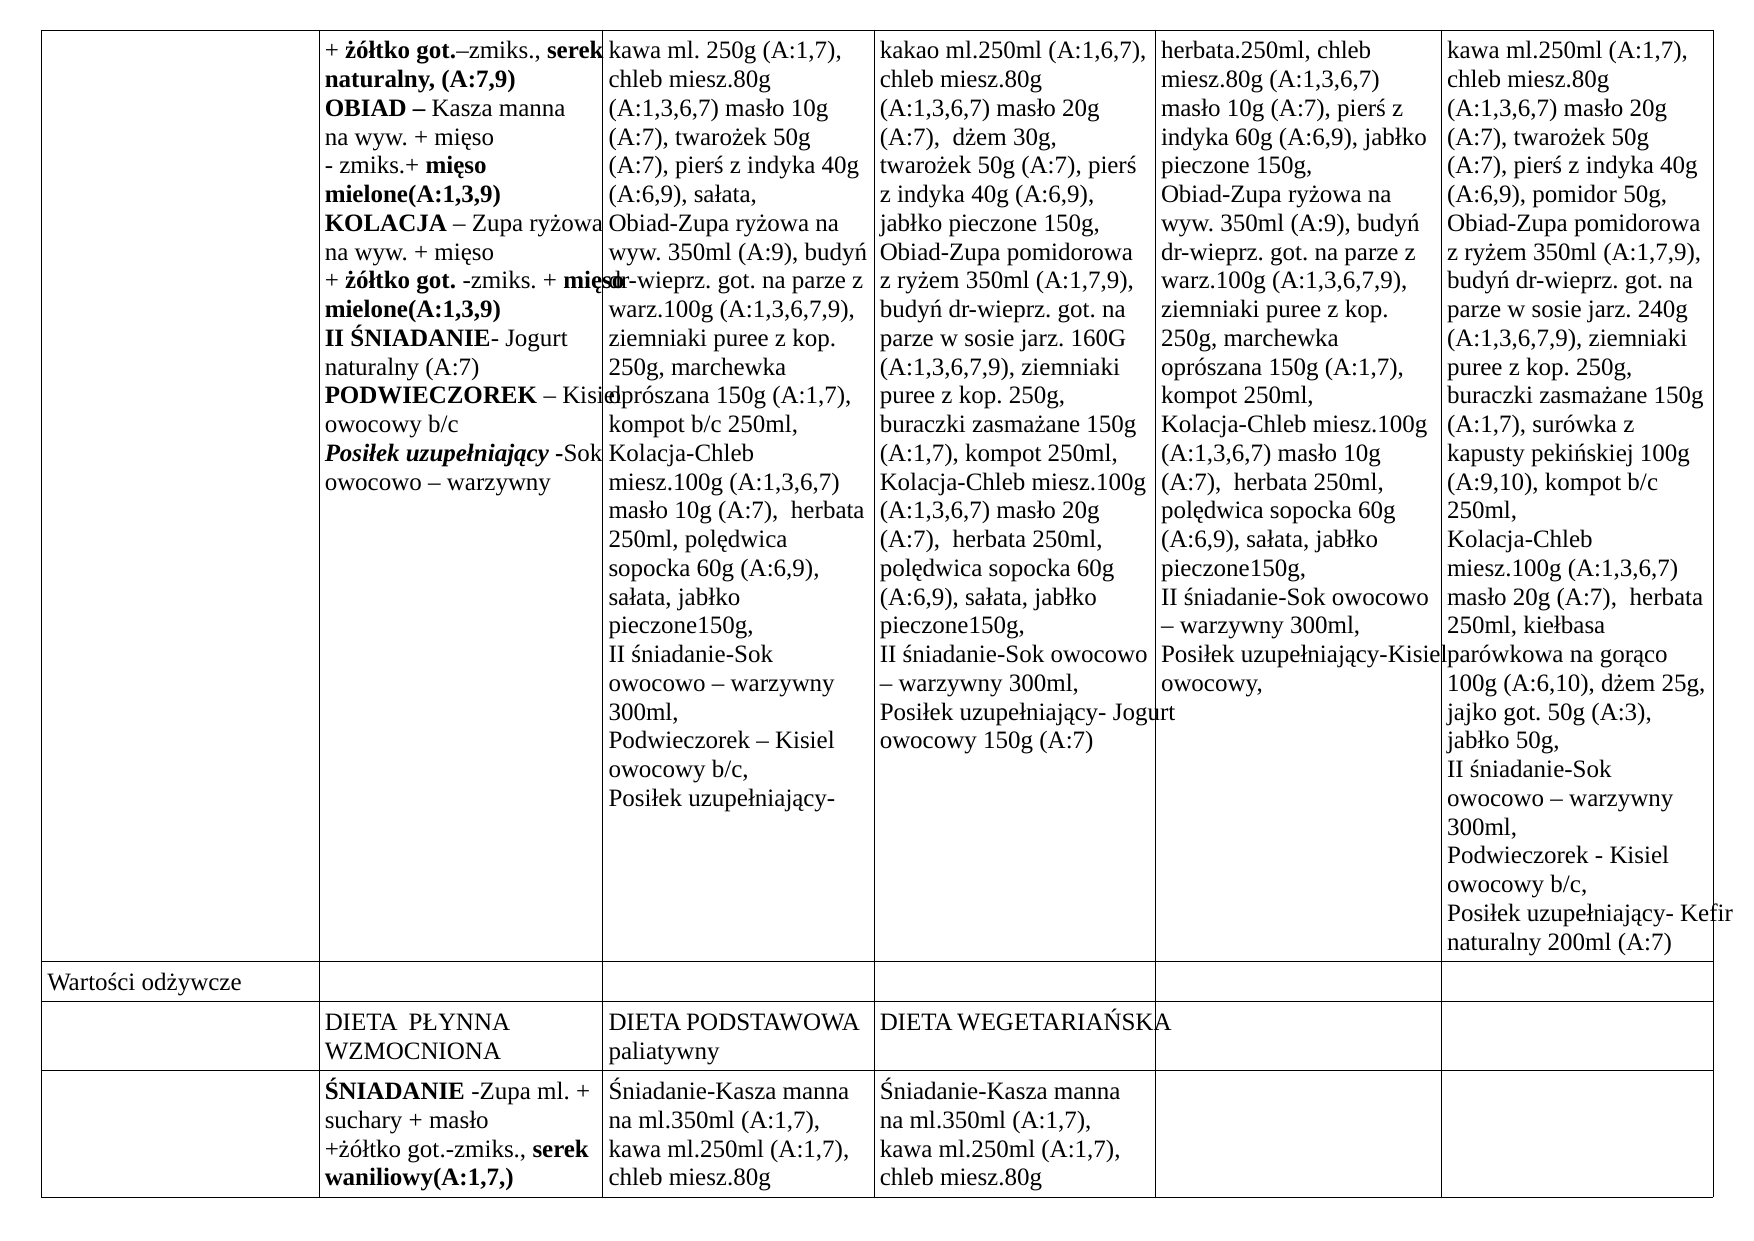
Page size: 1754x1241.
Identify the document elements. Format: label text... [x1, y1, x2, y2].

table_cell [42, 1071, 319, 1197]
table_cell Śniadanie-Kasza manna na ml.350ml (A:1,7), kawa ml.250ml (A:1,7), chleb miesz.80g (A:1,3,6,7) masło 20g (A:7), twarożek 50g (A:7), pierś z indyka 40g (A:6,9), pomidor 50g, Obiad-Zupa pomidorowa z ryżem 350ml (A:1,7,9), budyń dr-wieprz. got. na parze w sosie jarz. 240g (A:1,3,6,7,9), ziemniaki puree z kop. 250g, buraczki zasmażane 150g (A:1,7), surówka z kapusty pekińskiej 100g (A:9,10), kompot b/c 250ml, Kolacja-Chleb miesz.100g (A:1,3,6,7) masło 20g (A:7), herbata 250ml, kiełbasa parówkowa na gorąco 100g (A:6,10), dżem 25g, jajko got. 50g (A:3), jabłko 50g, II śniadanie-Sok owocowo – warzywny 300ml, Podwieczorek - Kisiel owocowy b/c, Posiłek uzupełniający- Kefir naturalny 200ml (A:7) [1442, 31, 1713, 961]
table_cell [1442, 1002, 1713, 1070]
table_cell [42, 1002, 319, 1070]
table_cell [1442, 962, 1713, 1001]
table_cell Śniadanie-Kasza manna na wyw.350ml (A:1,7), kawa ml. 250g (A:1,7), chleb miesz.80g (A:1,3,6,7) masło 10g (A:7), twarożek 50g (A:7), pierś z indyka 40g (A:6,9), sałata, Obiad-Zupa ryżowa na wyw. 350ml (A:9), budyń dr-wieprz. got. na parze z warz.100g (A:1,3,6,7,9), ziemniaki puree z kop. 250g, marchewka oprószana 150g (A:1,7), kompot b/c 250ml, Kolacja-Chleb miesz.100g (A:1,3,6,7) masło 10g (A:7), herbata 250ml, polędwica sopocka 60g (A:6,9), sałata, jabłko pieczone150g, II śniadanie-Sok owocowo – warzywny 300ml, Podwieczorek – Kisiel owocowy b/c, Posiłek uzupełniający- [603, 31, 874, 961]
table_cell Wartości odżywcze [42, 962, 319, 1001]
table_cell [42, 31, 319, 961]
table_cell [1156, 962, 1441, 1001]
table_cell [1156, 1071, 1441, 1197]
table_cell Śniadanie-Kasza manna na wyw.350ml (A:1,7), herbata.250ml, chleb miesz.80g (A:1,3,6,7) masło 10g (A:7), pierś z indyka 60g (A:6,9), jabłko pieczone 150g, Obiad-Zupa ryżowa na wyw. 350ml (A:9), budyń dr-wieprz. got. na parze z warz.100g (A:1,3,6,7,9), ziemniaki puree z kop. 250g, marchewka oprószana 150g (A:1,7), kompot 250ml, Kolacja-Chleb miesz.100g (A:1,3,6,7) masło 10g (A:7), herbata 250ml, polędwica sopocka 60g (A:6,9), sałata, jabłko pieczone150g, II śniadanie-Sok owocowo – warzywny 300ml, Posiłek uzupełniający-Kisiel owocowy, [1156, 31, 1441, 961]
table_cell DIETA WEGETARIAŃSKA [875, 1002, 1155, 1070]
table_cell Śniadanie-Kasza manna na ml.350ml (A:1,7), kawa ml.250ml (A:1,7), chleb miesz.80g (A:1,3,6,7) masło 20g(A:7), twarożek 100g (A:7), pomidor 50g, sałata, Obiad- Zupa pomidorowa z ryżem 350ml (A:1,7,9), kopytka z masłem 300g (A:1,7), surówka z kapusty pekińskiej 100g (A:9,10), kompot 250ml, Kolacja-Chleb miesz.100g (A:1,3,6,7) masło 20g (A:7), herbata 250ml, naleśniki (A:1,3), surówka z marchwi i jabłka 150g, II śniadanie-Bukiet warzyw got. 150g, Posiłek uzupełniający- Kefir naturalny 200ml (A:7) [875, 1071, 1155, 1197]
table_cell [320, 962, 602, 1001]
table_cell Śniadanie- Kasza manna na ml.350ml (A:1,7), kakao ml.250ml (A:1,6,7), chleb miesz.80g (A:1,3,6,7) masło 20g (A:7), dżem 30g, twarożek 50g (A:7), pierś z indyka 40g (A:6,9), jabłko pieczone 150g, Obiad-Zupa pomidorowa z ryżem 350ml (A:1,7,9), budyń dr-wieprz. got. na parze w sosie jarz. 160G (A:1,3,6,7,9), ziemniaki puree z kop. 250g, buraczki zasmażane 150g (A:1,7), kompot 250ml, Kolacja-Chleb miesz.100g (A:1,3,6,7) masło 20g (A:7), herbata 250ml, polędwica sopocka 60g (A:6,9), sałata, jabłko pieczone150g, II śniadanie-Sok owocowo – warzywny 300ml, Posiłek uzupełniający- Jogurt owocowy 150g (A:7) [875, 31, 1155, 961]
table_cell ŚNIADANIE -Zupa ml. + suchary + masło +żółtko got.-zmiks., serek waniliowy(A:1,7,) [320, 1071, 602, 1197]
table_cell Śniadanie-Kasza manna na ml.350ml (A:1,7), kawa ml.250ml (A:1,7), chleb miesz.80g (A:1,3,6,7) masło 20g(A:7), kiełbasa żywiecka 40g (A:6), twarożek 50g (A:7), pomidor 50g, sałata, Obiad- Zupa pomidorowa z ryżem 350ml (A:1,7,9), wątroba drobiowa smażona w sosie 150g (A:1,9), ziemniaki puree z kop. 250g, surówka z kapusty pekińskiej 100g (A:9,10), kompot 250ml, Kolacja-Chleb miesz.100g (A:1,3,6,7) masło 20g (A:7), herbata 250ml, kiełbasa parówkowa na gorąco 100g (A:6,10), dżem 25g, ketchup20g (A:6), ogórek kisz. 50g, II śniadanie-Bukiet warzyw got. 150g, Posiłek uzupełniający- Kefir naturalny 200ml (A:7) [603, 1071, 874, 1197]
table_cell [603, 962, 874, 1001]
table_cell ŚNIADANIE -Zupa ryżowa na wyw. + mięso + żółtko got.–zmiks., serek naturalny, (A:7,9) OBIAD – Kasza manna na wyw. + mięso - zmiks.+ mięso mielone(A:1,3,9) KOLACJA – Zupa ryżowa na wyw. + mięso + żółtko got. -zmiks. + mięso mielone(A:1,3,9) II ŚNIADANIE- Jogurt naturalny (A:7) PODWIECZOREK – Kisiel owocowy b/c Posiłek uzupełniający -Sok owocowo – warzywny [320, 31, 602, 961]
table_cell DIETA PODSTAWOWA paliatywny [603, 1002, 874, 1070]
table_cell DIETA PŁYNNA WZMOCNIONA [320, 1002, 602, 1070]
table_cell [1442, 1071, 1713, 1197]
table_cell [1156, 1002, 1441, 1070]
table_cell [875, 962, 1155, 1001]
